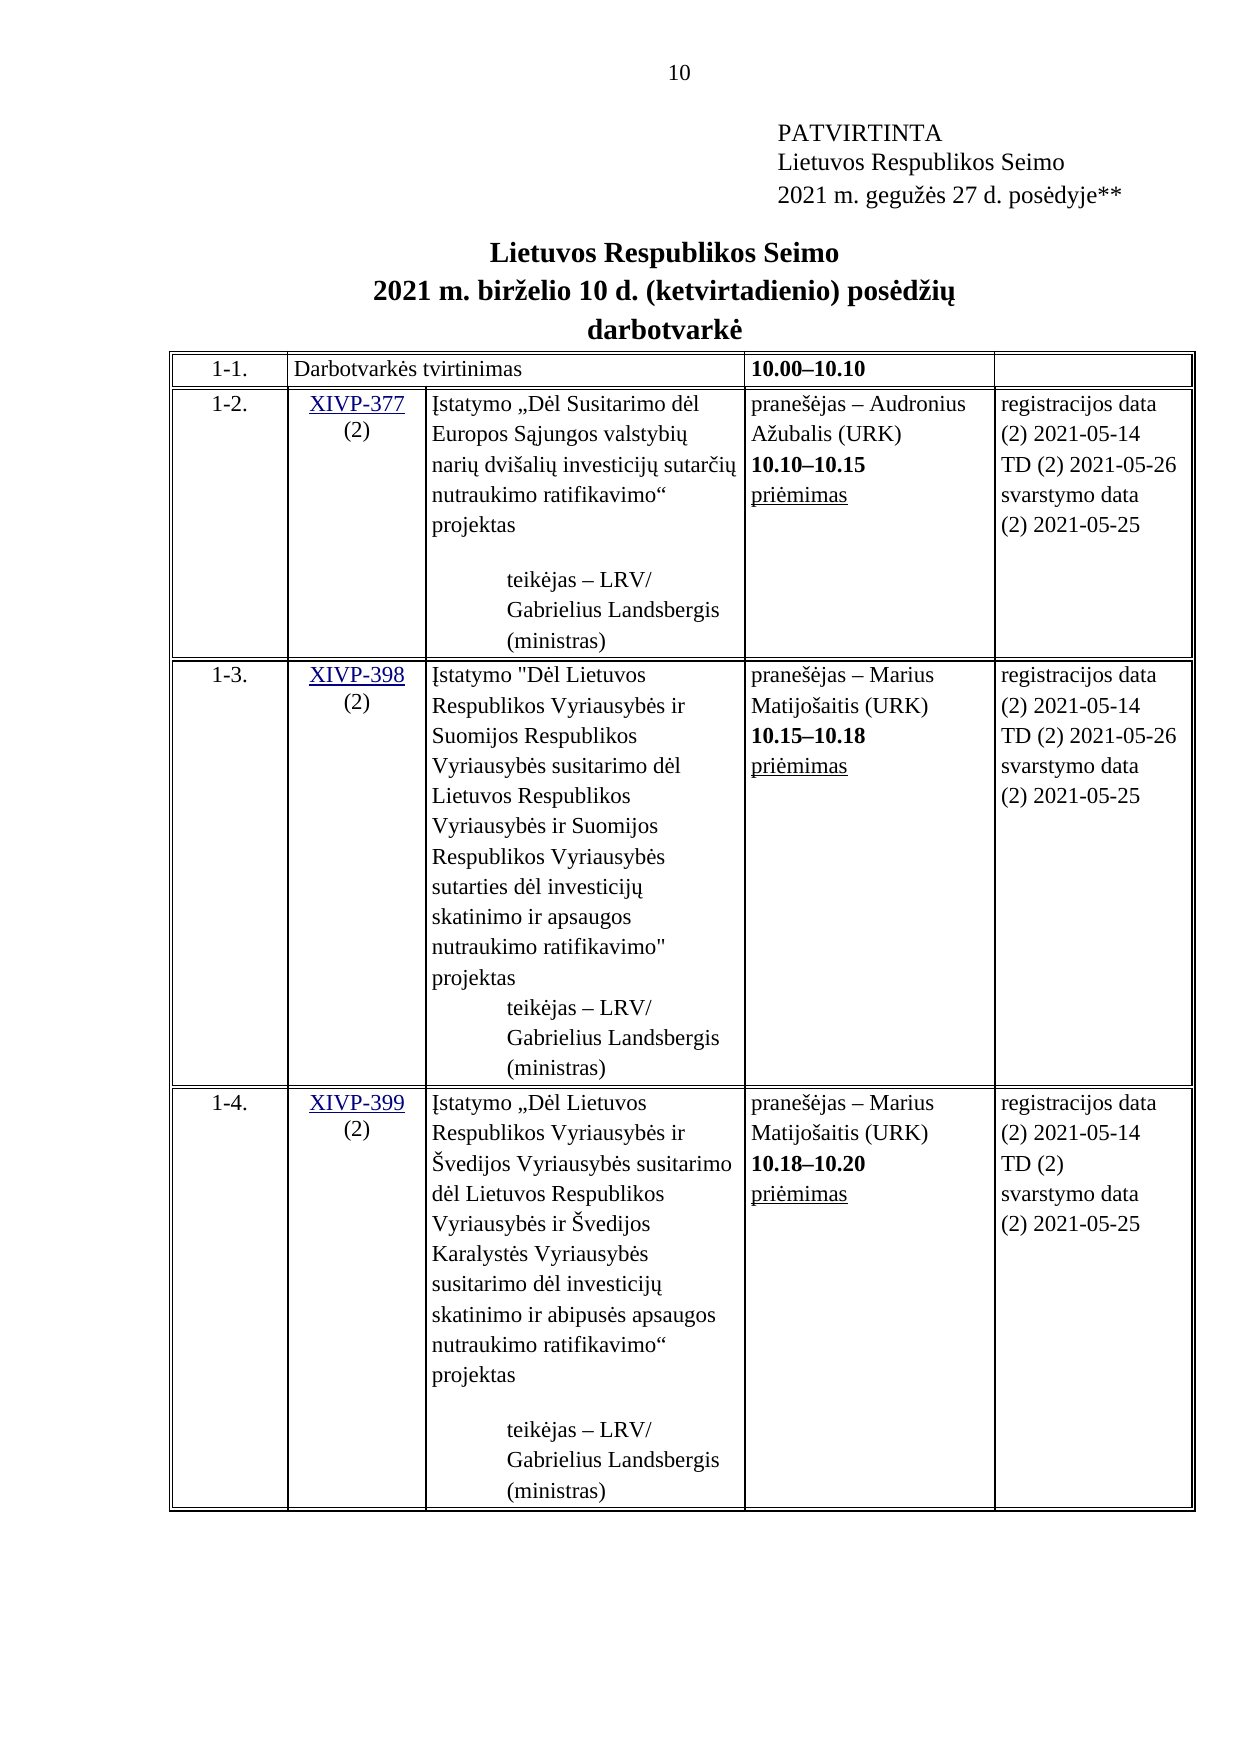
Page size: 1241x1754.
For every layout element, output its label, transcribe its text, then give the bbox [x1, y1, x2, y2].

text PATVIRTINTA [777, 118, 1152, 147]
table_cell XIVP-399 (2) [289, 1089, 425, 1507]
table_cell pranešėjas – Audronius Ažubalis (URK) 10.10–10.15 priėmimas [746, 390, 994, 657]
text darbotvarkė [177, 312, 1152, 346]
table_cell 1-3. [173, 662, 287, 1084]
table_cell pranešėjas – Marius Matijošaitis (URK) 10.18–10.20 priėmimas [746, 1089, 994, 1507]
table_cell XIVP-377 (2) [289, 390, 425, 657]
table_cell XIVP-398 (2) [289, 662, 425, 1084]
table_header 1-1. [173, 355, 287, 386]
table_cell [1196, 1085, 1240, 1507]
table_cell [1196, 386, 1240, 657]
text 2021 m. birželio 10 d. (ketvirtadienio) posėdžių [177, 273, 1152, 307]
table_cell registracijos data (2) 2021-05-14 TD (2) 2021-05-26 svarstymo data (2) 2021-05-25 [996, 390, 1191, 657]
table_cell [1196, 657, 1240, 1084]
table_cell Įstatymo "Dėl Lietuvos Respublikos Vyriausybės ir Suomijos Respublikos Vyriausybės susitarimo dėl Lietuvos Respublikos Vyriausybės ir Suomijos Respublikos Vyriausybės sutarties dėl investicijų skatinimo ir apsaugos nutraukimo ratifikavimo" projektas teikėjas – LRV/ Gabrielius Landsbergis (ministras) [427, 662, 744, 1084]
text Lietuvos Respublikos Seimo [777, 147, 1152, 176]
table_cell registracijos data (2) 2021-05-14 TD (2) svarstymo data (2) 2021-05-25 [996, 1089, 1191, 1507]
table_cell 1-2. [173, 390, 287, 657]
table_header Darbotvarkės tvirtinimas [288, 355, 744, 386]
table_cell registracijos data (2) 2021-05-14 TD (2) 2021-05-26 svarstymo data (2) 2021-05-25 [996, 662, 1191, 1084]
text Lietuvos Respublikos Seimo [177, 235, 1152, 268]
table_cell pranešėjas – Marius Matijošaitis (URK) 10.15–10.18 priėmimas [746, 662, 994, 1084]
table_header [995, 355, 1191, 386]
table_cell Įstatymo „Dėl Lietuvos Respublikos Vyriausybės ir Švedijos Vyriausybės susitarimo dėl Lietuvos Respublikos Vyriausybės ir Švedijos Karalystės Vyriausybės susitarimo dėl investicijų skatinimo ir abipusės apsaugos nutraukimo ratifikavimo“ projektas teikėjas – LRV/ Gabrielius Landsbergis (ministras) [427, 1089, 744, 1507]
table_cell 1-4. [173, 1089, 287, 1507]
table_header [1196, 351, 1240, 386]
table_cell Įstatymo „Dėl Susitarimo dėl Europos Sąjungos valstybių narių dvišalių investicijų sutarčių nutraukimo ratifikavimo“ projektas teikėjas – LRV/ Gabrielius Landsbergis (ministras) [427, 390, 744, 657]
text 2021 m. gegužės 27 d. posėdyje** [777, 180, 1152, 209]
table_header 10.00–10.10 [745, 355, 994, 386]
